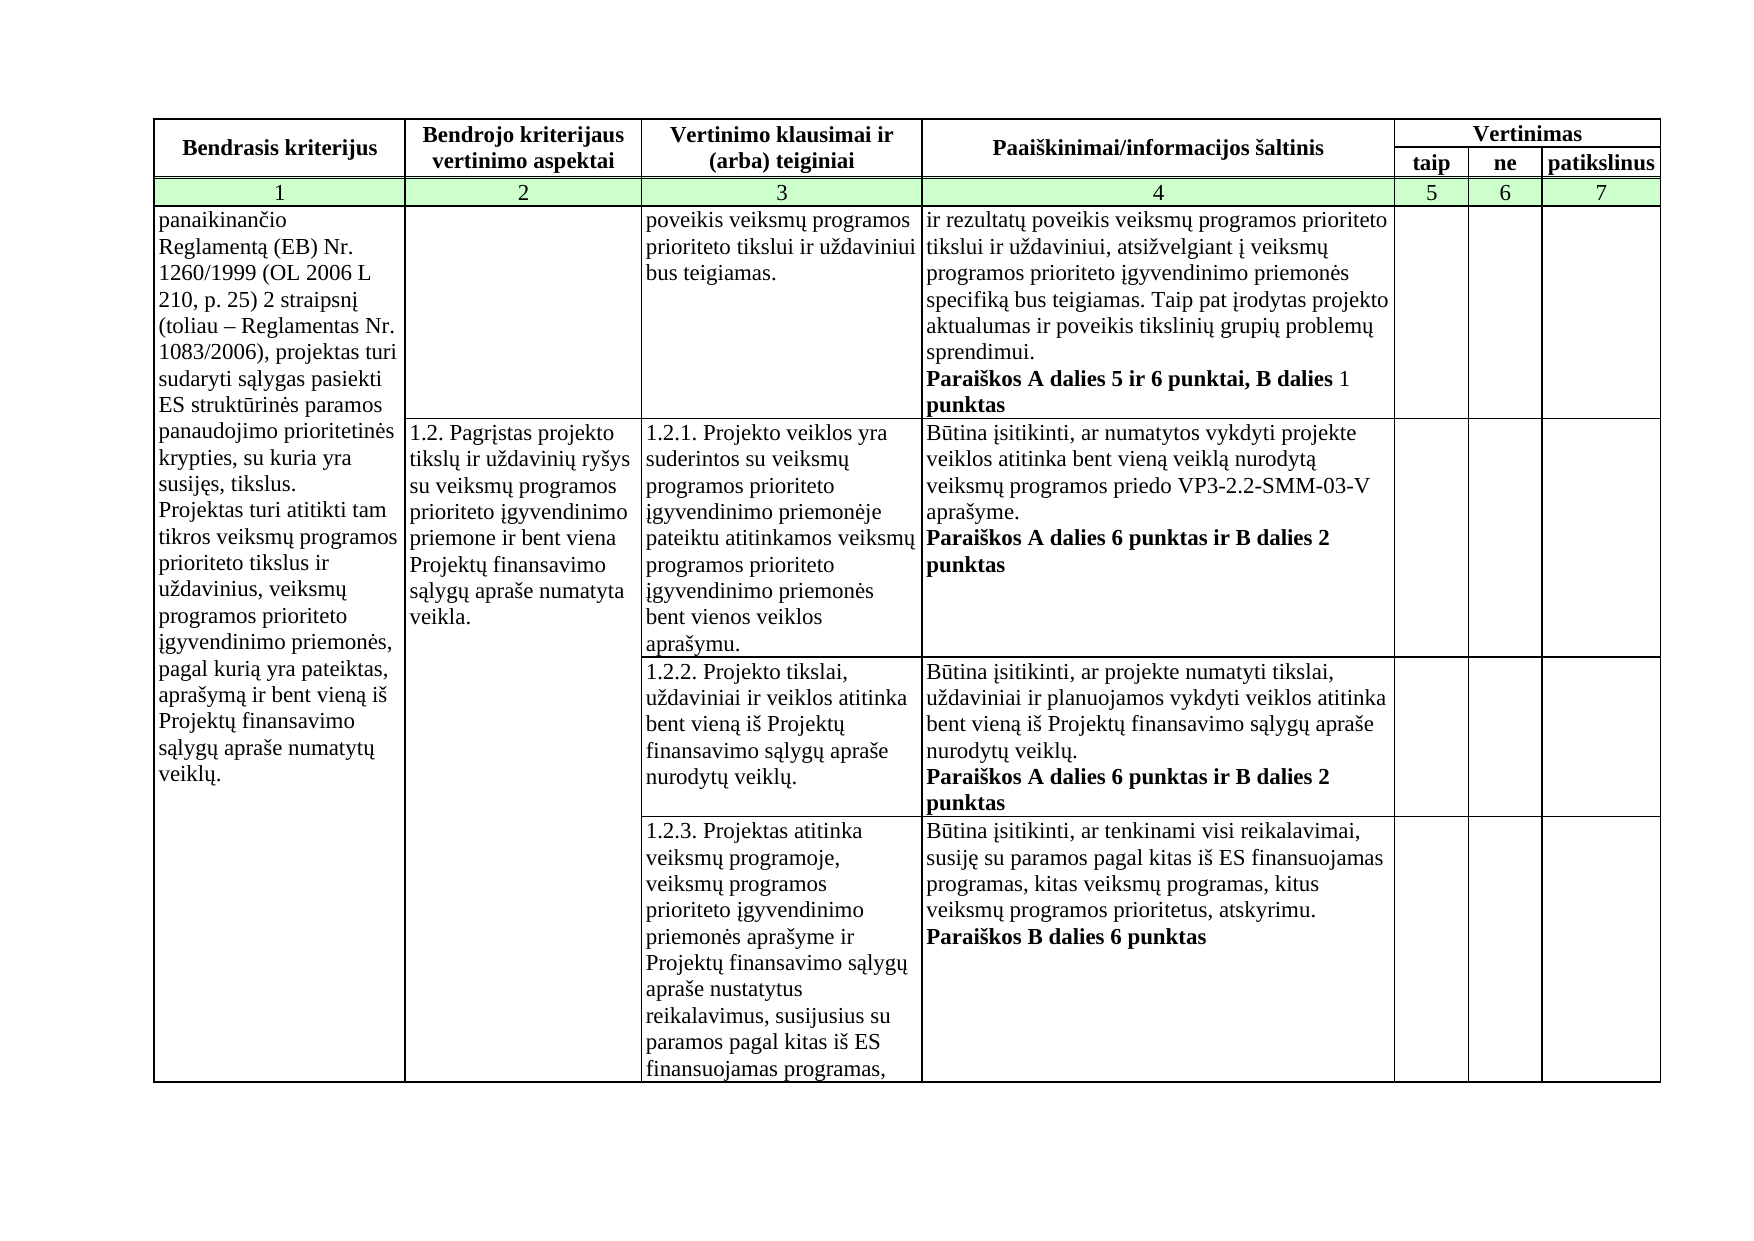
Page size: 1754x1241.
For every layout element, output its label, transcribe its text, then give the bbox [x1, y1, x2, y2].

table_cell 1.2.3. Projektas atitinka veiksmų programoje, veiksmų programos prioriteto įgyvendinimo priemonės aprašyme ir Projektų finansavimo sąlygų apraše nustatytus reikalavimus, susijusius su paramos pagal kitas iš ES finansuojamas programas, [642, 817, 921, 1081]
table_cell [1395, 419, 1468, 656]
table_cell [1395, 207, 1468, 417]
table_cell [1395, 658, 1468, 816]
table_cell 1.2.1. Projekto veiklos yra suderintos su veiksmų programos prioriteto įgyvendinimo priemonėje pateiktu atitinkamos veiksmų programos prioriteto įgyvendinimo priemonės bent vienos veiklos aprašymu. [642, 419, 921, 656]
table_cell [1395, 817, 1468, 1081]
table_header Paaiškinimai/informacijos šaltinis [923, 120, 1394, 176]
table_cell Būtina įsitikinti, ar numatytos vykdyti projekte veiklos atitinka bent vieną veiklą nurodytą veiksmų programos priedo VP3-2.2-SMM-03-V aprašyme. Paraiškos A dalies 6 punktas ir B dalies 2 punktas [923, 419, 1394, 656]
table_cell Būtina įsitikinti, ar tenkinami visi reikalavimai, susiję su paramos pagal kitas iš ES finansuojamas programas, kitas veiksmų programas, kitus veiksmų programos prioritetus, atskyrimu. Paraiškos B dalies 6 punktas [923, 817, 1394, 1081]
table_cell [1543, 817, 1660, 1081]
table_header Bendrasis kriterijus [155, 120, 404, 176]
table_cell [406, 207, 641, 417]
table_cell 5 [1395, 179, 1468, 205]
table_cell poveikis veiksmų programos prioriteto tikslui ir uždaviniui bus teigiamas. [642, 207, 921, 417]
table_cell [1543, 658, 1660, 816]
table_cell 1.2. Pagrįstas projekto tikslų ir uždavinių ryšys su veiksmų programos prioriteto įgyvendinimo priemone ir bent viena Projektų finansavimo sąlygų apraše numatyta veikla. [406, 419, 641, 1081]
table_cell 2 [406, 179, 641, 205]
table_cell [1469, 419, 1541, 656]
table_cell ir rezultatų poveikis veiksmų programos prioriteto tikslui ir uždaviniui, atsižvelgiant į veiksmų programos prioriteto įgyvendinimo priemonės specifiką bus teigiamas. Taip pat įrodytas projekto aktualumas ir poveikis tikslinių grupių problemų sprendimui. Paraiškos A dalies 5 ir 6 punktai, B dalies 1 punktas [923, 207, 1394, 417]
table_cell panaikinančio Reglamentą (EB) Nr. 1260/1999 (OL 2006 L 210, p. 25) 2 straipsnį (toliau – Reglamentas Nr. 1083/2006), projektas turi sudaryti sąlygas pasiekti ES struktūrinės paramos panaudojimo prioritetinės krypties, su kuria yra susijęs, tikslus. Projektas turi atitikti tam tikros veiksmų programos prioriteto tikslus ir uždavinius, veiksmų programos prioriteto įgyvendinimo priemonės, pagal kurią yra pateiktas, aprašymą ir bent vieną iš Projektų finansavimo sąlygų apraše numatytų veiklų. [155, 207, 404, 1081]
table_cell 3 [642, 179, 921, 205]
table_header Vertinimo klausimai ir (arba) teiginiai [642, 120, 921, 176]
table_cell patikslinus [1543, 148, 1660, 176]
table_cell 1.2.2. Projekto tikslai, uždaviniai ir veiklos atitinka bent vieną iš Projektų finansavimo sąlygų apraše nurodytų veiklų. [642, 658, 921, 816]
table_header Bendrojo kriterijaus vertinimo aspektai [406, 120, 641, 176]
table_header Vertinimas [1395, 120, 1660, 146]
table_cell 6 [1469, 179, 1541, 205]
table_cell [1469, 207, 1541, 417]
table_cell 7 [1543, 179, 1660, 205]
table_cell ne [1469, 148, 1541, 176]
table_cell [1469, 658, 1541, 816]
table_cell 1 [155, 179, 404, 205]
table_cell 4 [923, 179, 1394, 205]
table_cell [1543, 207, 1660, 417]
table_cell taip [1395, 148, 1468, 176]
table_cell [1543, 419, 1660, 656]
table_cell Būtina įsitikinti, ar projekte numatyti tikslai, uždaviniai ir planuojamos vykdyti veiklos atitinka bent vieną iš Projektų finansavimo sąlygų apraše nurodytų veiklų. Paraiškos A dalies 6 punktas ir B dalies 2 punktas [923, 658, 1394, 816]
table_cell [1469, 817, 1541, 1081]
